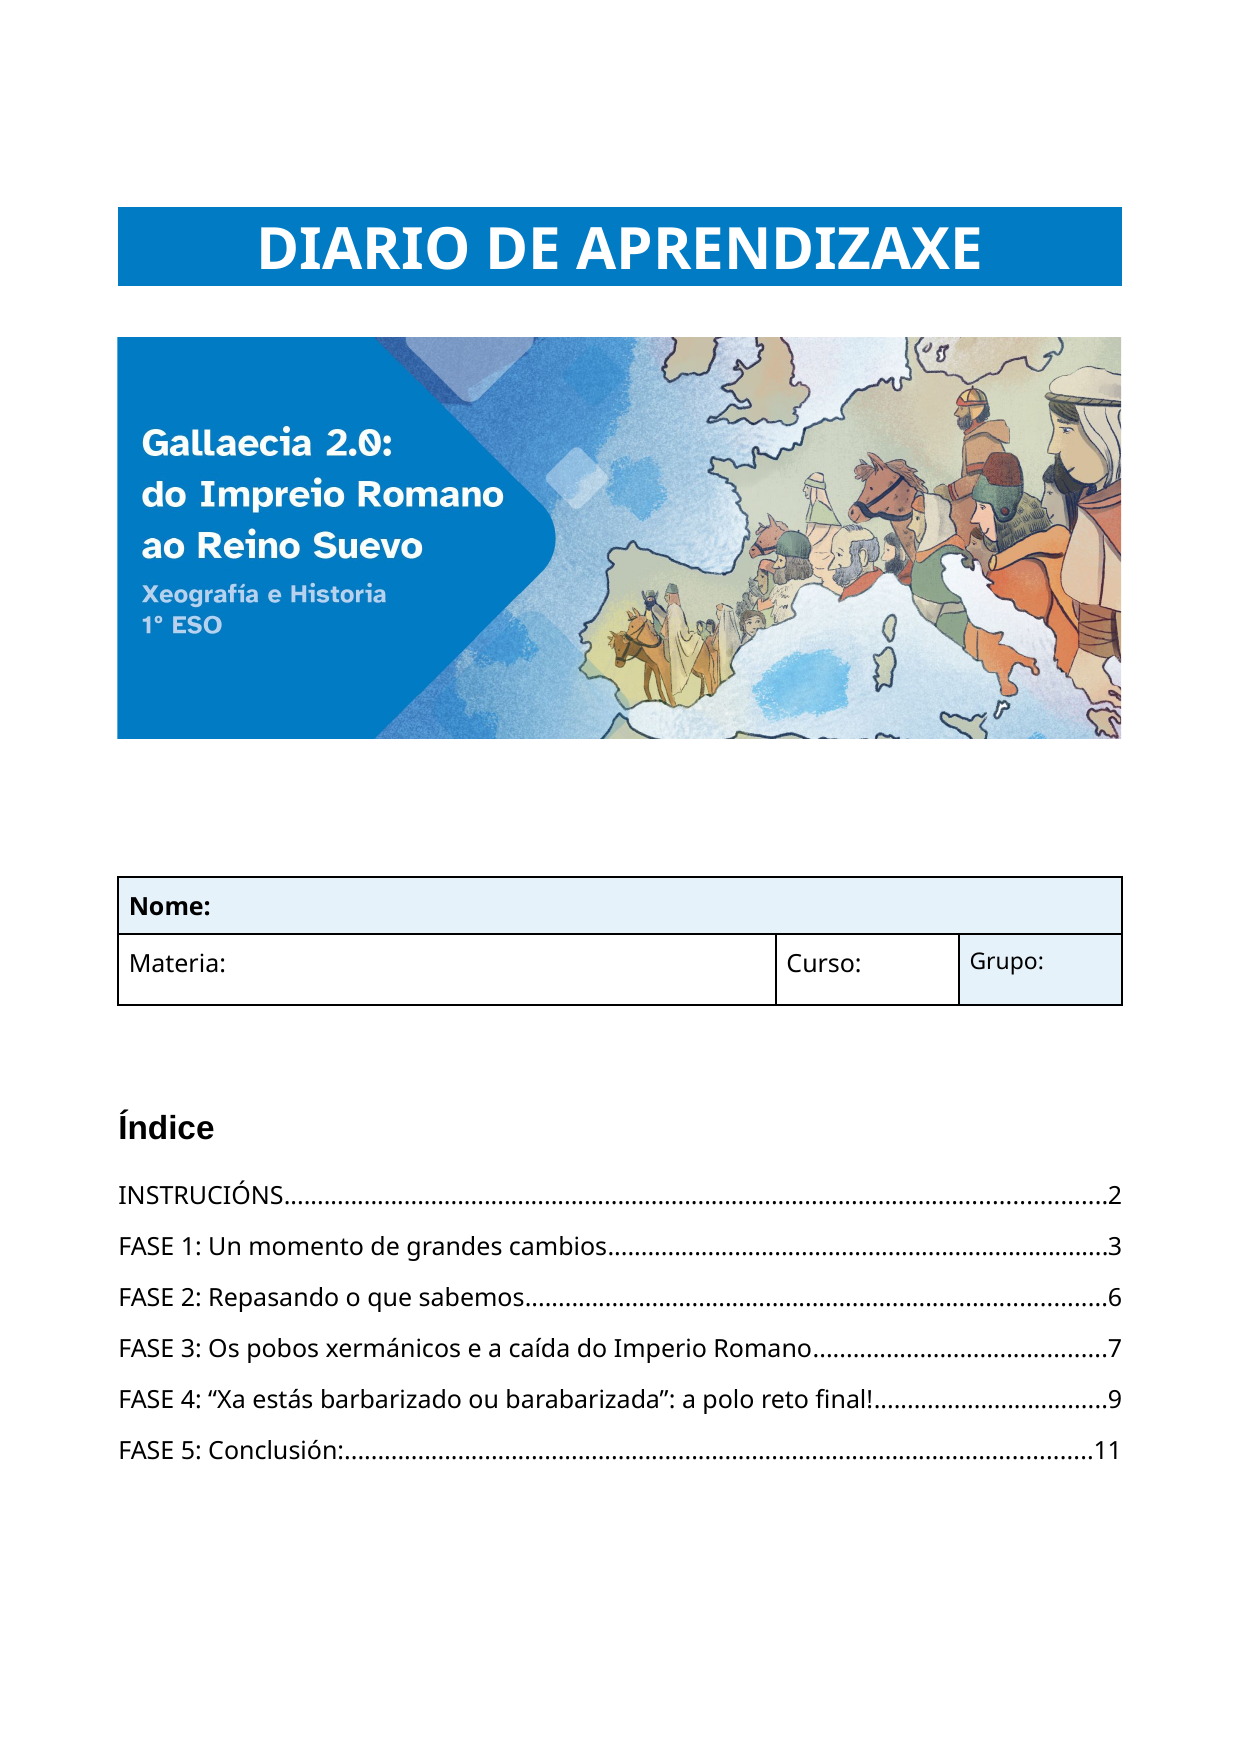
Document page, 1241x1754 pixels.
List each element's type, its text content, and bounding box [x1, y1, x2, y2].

text FASE 2: Repasando o que sabemos 6 [118, 1280, 1122, 1314]
table_cell Materia: [119, 935, 775, 1004]
subtitle Índice [118, 1108, 1122, 1146]
picture [117, 337, 1122, 739]
table_cell Grupo: [960, 935, 1121, 1004]
text INSTRUCIÓNS 2 [118, 1178, 1122, 1212]
table_cell Curso: [777, 935, 958, 1004]
text FASE 1: Un momento de grandes cambios 3 [118, 1229, 1122, 1263]
table_header Nome: [119, 878, 1121, 933]
subtitle DIARIO DE APRENDIZAXE [118, 207, 1122, 286]
text FASE 5: Conclusión: 11 [118, 1433, 1122, 1467]
text FASE 3: Os pobos xermánicos e a caída do Imperio Romano 7 [118, 1331, 1122, 1365]
text FASE 4: “Xa estás barbarizado ou barabarizada”: a polo reto final! 9 [118, 1382, 1122, 1416]
